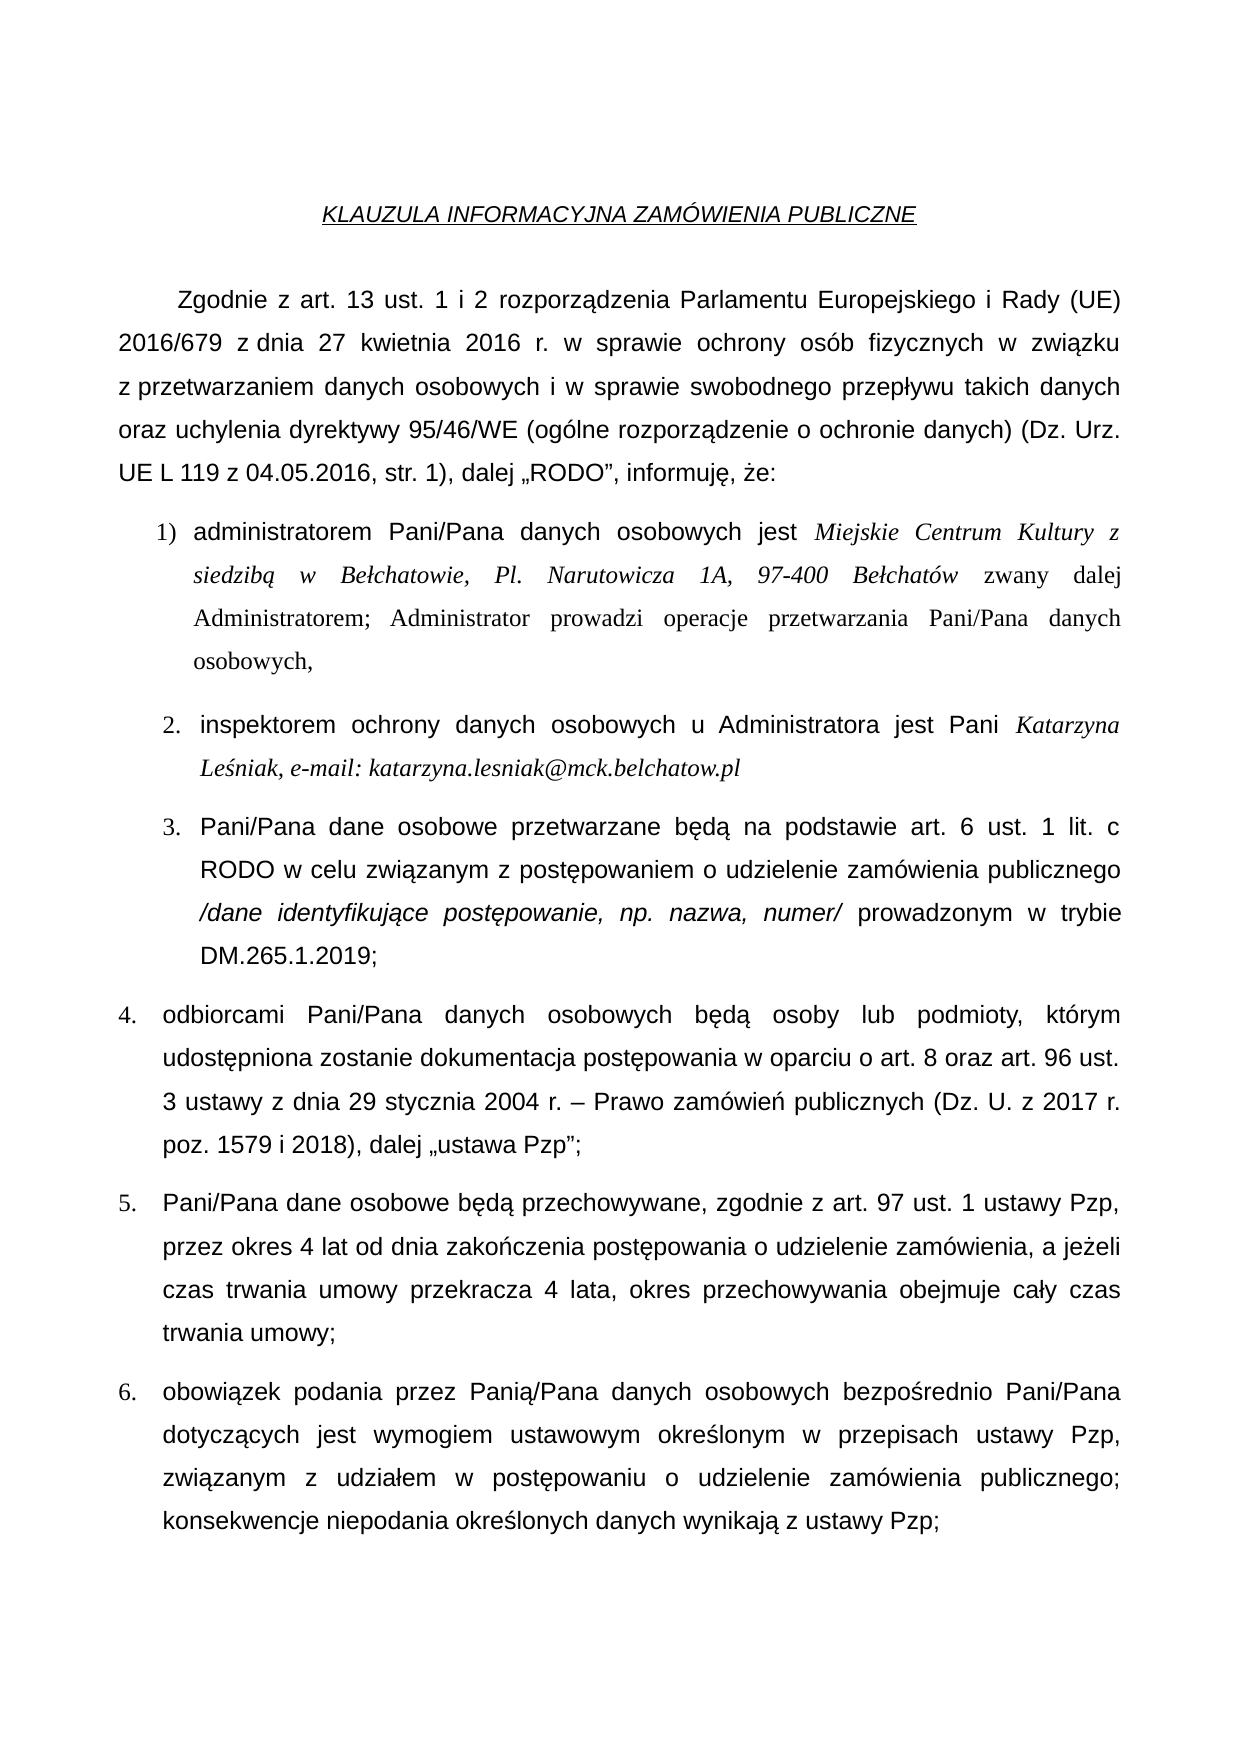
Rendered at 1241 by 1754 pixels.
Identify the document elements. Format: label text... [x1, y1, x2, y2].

list odbiorcami Pani/Pana danych osobowych będą osoby lub podmioty, którym udostępniona zostanie dokumentacja postępowania w oparciu o art. 8 oraz art. 96 ust. 3 ustawy z dnia 29 stycznia 2004 r. – Prawo zamówień publicznych (Dz. U. z 2017 r. poz. 1579 i 2018), dalej „ustawa Pzp”; [118, 1000, 1122, 1158]
text Zgodnie z art. 13 ust. 1 i 2 rozporządzenia Parlamentu Europejskiego i Rady (UE) 2016/679 z dnia 27 kwietnia 2016 r. w sprawie ochrony osób fizycznych w związku z przetwarzaniem danych osobowych i w sprawie swobodnego przepływu takich danych oraz uchylenia dyrektywy 95/46/WE (ogólne rozporządzenie o ochronie danych) (Dz. Urz. UE L 119 z 04.05.2016, str. 1), dalej „RODO”, informuję, że: [118, 285, 1122, 486]
list inspektorem ochrony danych osobowych u Administratora jest Pani Katarzyna Leśniak, e-mail: katarzyna.lesniak@mck.belchatow.pl [162, 710, 1122, 782]
list obowiązek podania przez Panią/Pana danych osobowych bezpośrednio Pani/Pana dotyczących jest wymogiem ustawowym określonym w przepisach ustawy Pzp, związanym z udziałem w postępowaniu o udzielenie zamówienia publicznego; konsekwencje niepodania określonych danych wynikają z ustawy Pzp; [118, 1377, 1122, 1535]
text KLAUZULA INFORMACYJNA ZAMÓWIENIA PUBLICZNE [118, 201, 1122, 227]
list Pani/Pana dane osobowe przetwarzane będą na podstawie art. 6 ust. 1 lit. c RODO w celu związanym z postępowaniem o udzielenie zamówienia publicznego /dane identyfikujące postępowanie, np. nazwa, numer/ prowadzonym w trybie DM.265.1.2019; [162, 812, 1122, 970]
list administratorem Pani/Pana danych osobowych jest Miejskie Centrum Kultury z siedzibą w Bełchatowie, Pl. Narutowicza 1A, 97-400 Bełchatów zwany dalej Administratorem; Administrator prowadzi operacje przetwarzania Pani/Pana danych osobowych, [156, 516, 1122, 675]
list Pani/Pana dane osobowe będą przechowywane, zgodnie z art. 97 ust. 1 ustawy Pzp, przez okres 4 lat od dnia zakończenia postępowania o udzielenie zamówienia, a jeżeli czas trwania umowy przekracza 4 lata, okres przechowywania obejmuje cały czas trwania umowy; [118, 1188, 1122, 1347]
